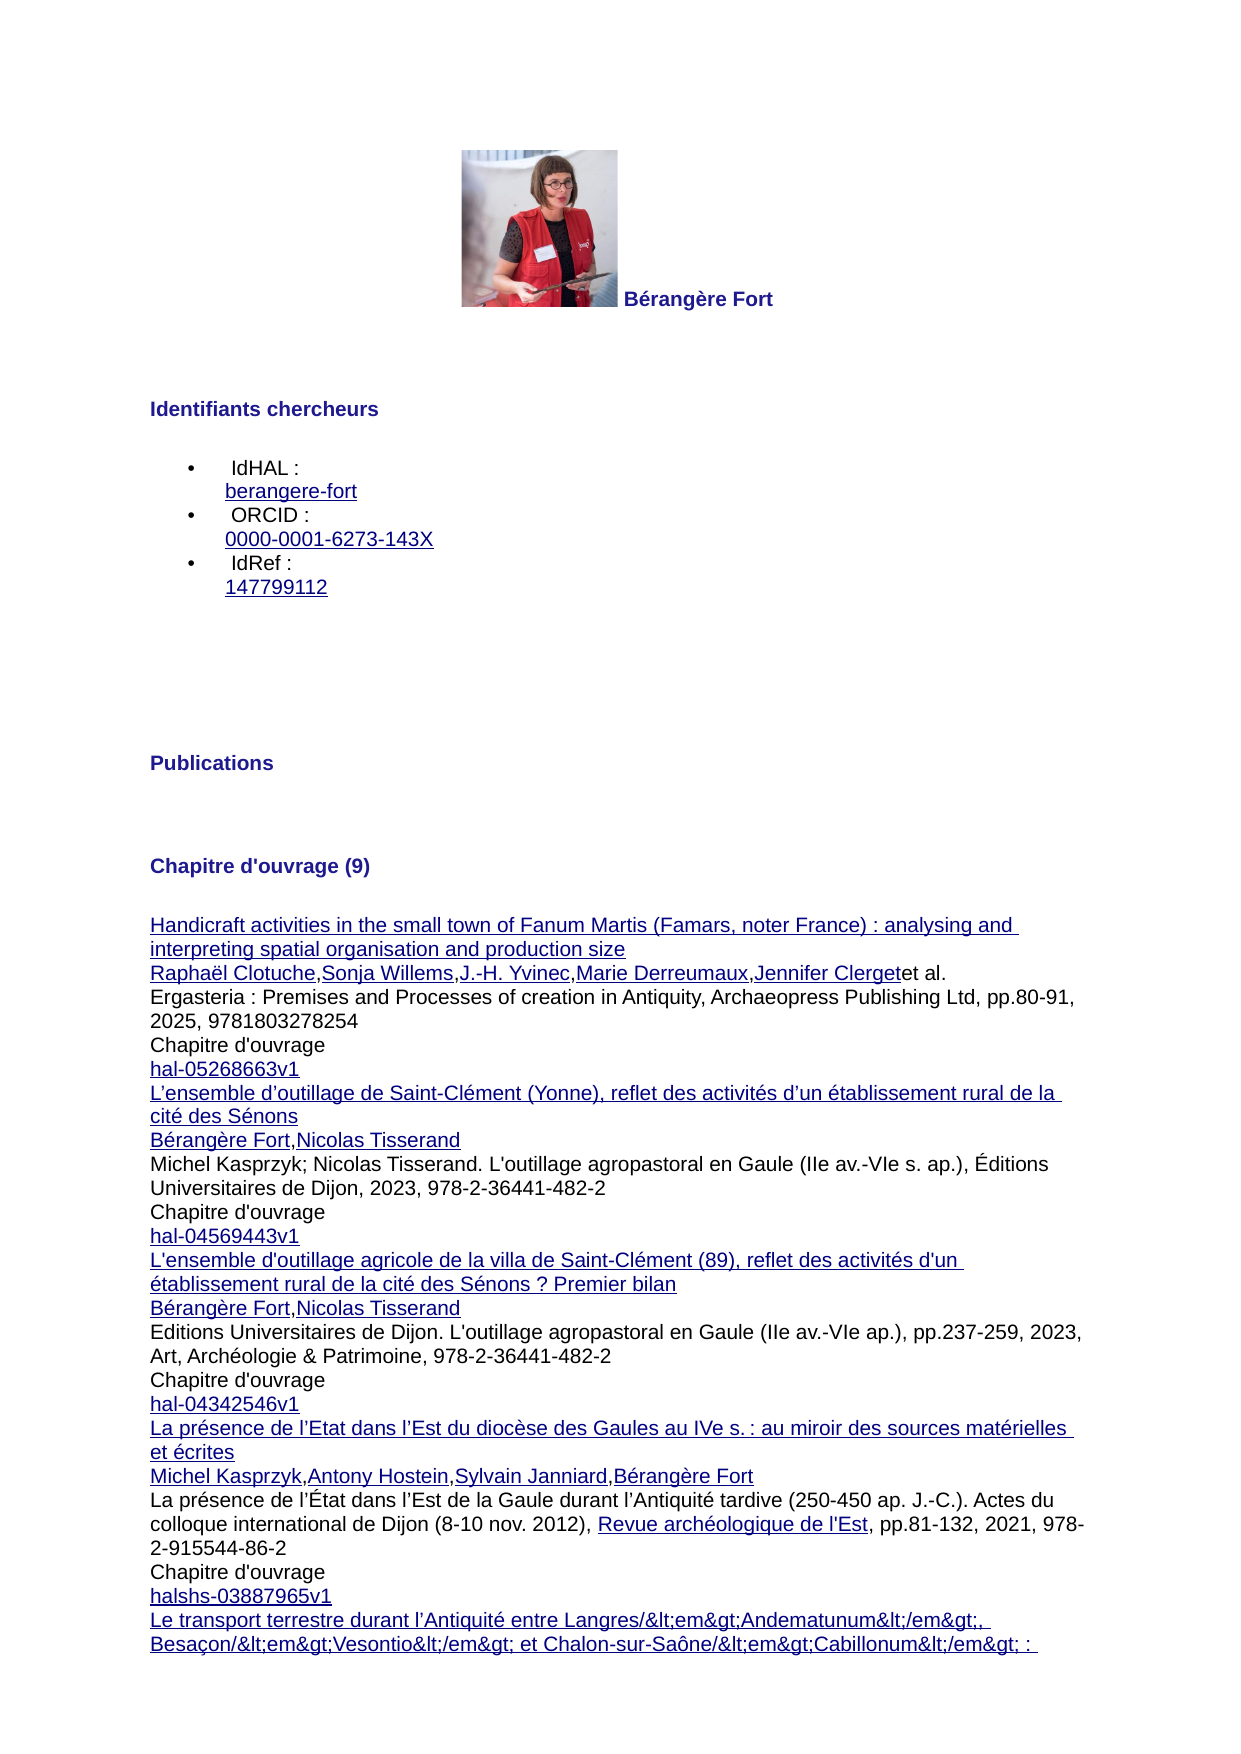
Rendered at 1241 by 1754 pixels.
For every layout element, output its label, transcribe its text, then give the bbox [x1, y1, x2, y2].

table_header Handicraft activities in the small town of Fanum Martis (Famars, noter France) : analysing and interpreting spatial organisation and production size Raphaël Clotuche,Sonja Willems,J.-H. Yvinec,Marie Derreumaux,Jennifer Clergetet al. Ergasteria : Premises and Processes of creation in Antiquity, Archaeopress Publishing Ltd, pp.80-91, 2025, 9781803278254 Chapitre d'ouvrage hal-05268663v1 [150, 913, 1090, 1080]
subtitle Chapitre d'ouvrage (9) [150, 854, 1090, 878]
table_cell L’ensemble d’outillage de Saint-Clément (Yonne), reflet des activités d’un établissement rural de la cité des Sénons Bérangère Fort,Nicolas Tisserand Michel Kasprzyk; Nicolas Tisserand. L'outillage agropastoral en Gaule (IIe av.-VIe s. ap.), Éditions Universitaires de Dijon, 2023, 978-2-36441-482-2 Chapitre d'ouvrage hal-04569443v1 [150, 1080, 1090, 1248]
list IdHAL : [187, 455, 1090, 479]
subtitle Identifiants chercheurs [150, 397, 1090, 421]
list berangere-fort [187, 479, 1090, 503]
table_cell La présence de l’Etat dans l’Est du diocèse des Gaules au IVe s. : au miroir des sources matérielles et écrites Michel Kasprzyk,Antony Hostein,Sylvain Janniard,Bérangère Fort La présence de l’État dans l’Est de la Gaule durant l’Antiquité tardive (250-450 ap. J.-C.). Actes du colloque international de Dijon (8-10 nov. 2012), Revue archéologique de l'Est, pp.81-132, 2021, 978-2-915544-86-2 Chapitre d'ouvrage halshs-03887965v1 [150, 1416, 1090, 1607]
subtitle Publications [150, 751, 1090, 775]
list IdRef : [187, 551, 1090, 575]
list ORCID : [187, 503, 1090, 527]
table_cell Le transport terrestre durant l’Antiquité entre Langres/&lt;em&gt;Andematunum&lt;/em&gt;, Besaçon/&lt;em&gt;Vesontio&lt;/em&gt; et Chalon-sur-Saône/&lt;em&gt;Cabillonum&lt;/em&gt; : [150, 1608, 1090, 1655]
picture [461, 150, 618, 307]
subtitle Bérangère Fort [150, 150, 1090, 311]
table_cell L'ensemble d'outillage agricole de la villa de Saint-Clément (89), reflet des activités d'un établissement rural de la cité des Sénons ? Premier bilan Bérangère Fort,Nicolas Tisserand Editions Universitaires de Dijon. L'outillage agropastoral en Gaule (IIe av.-VIe ap.), pp.237-259, 2023, Art, Archéologie & Patrimoine, 978-2-36441-482-2 Chapitre d'ouvrage hal-04342546v1 [150, 1248, 1090, 1416]
list 147799112 [187, 575, 1090, 599]
list 0000-0001-6273-143X [187, 527, 1090, 551]
